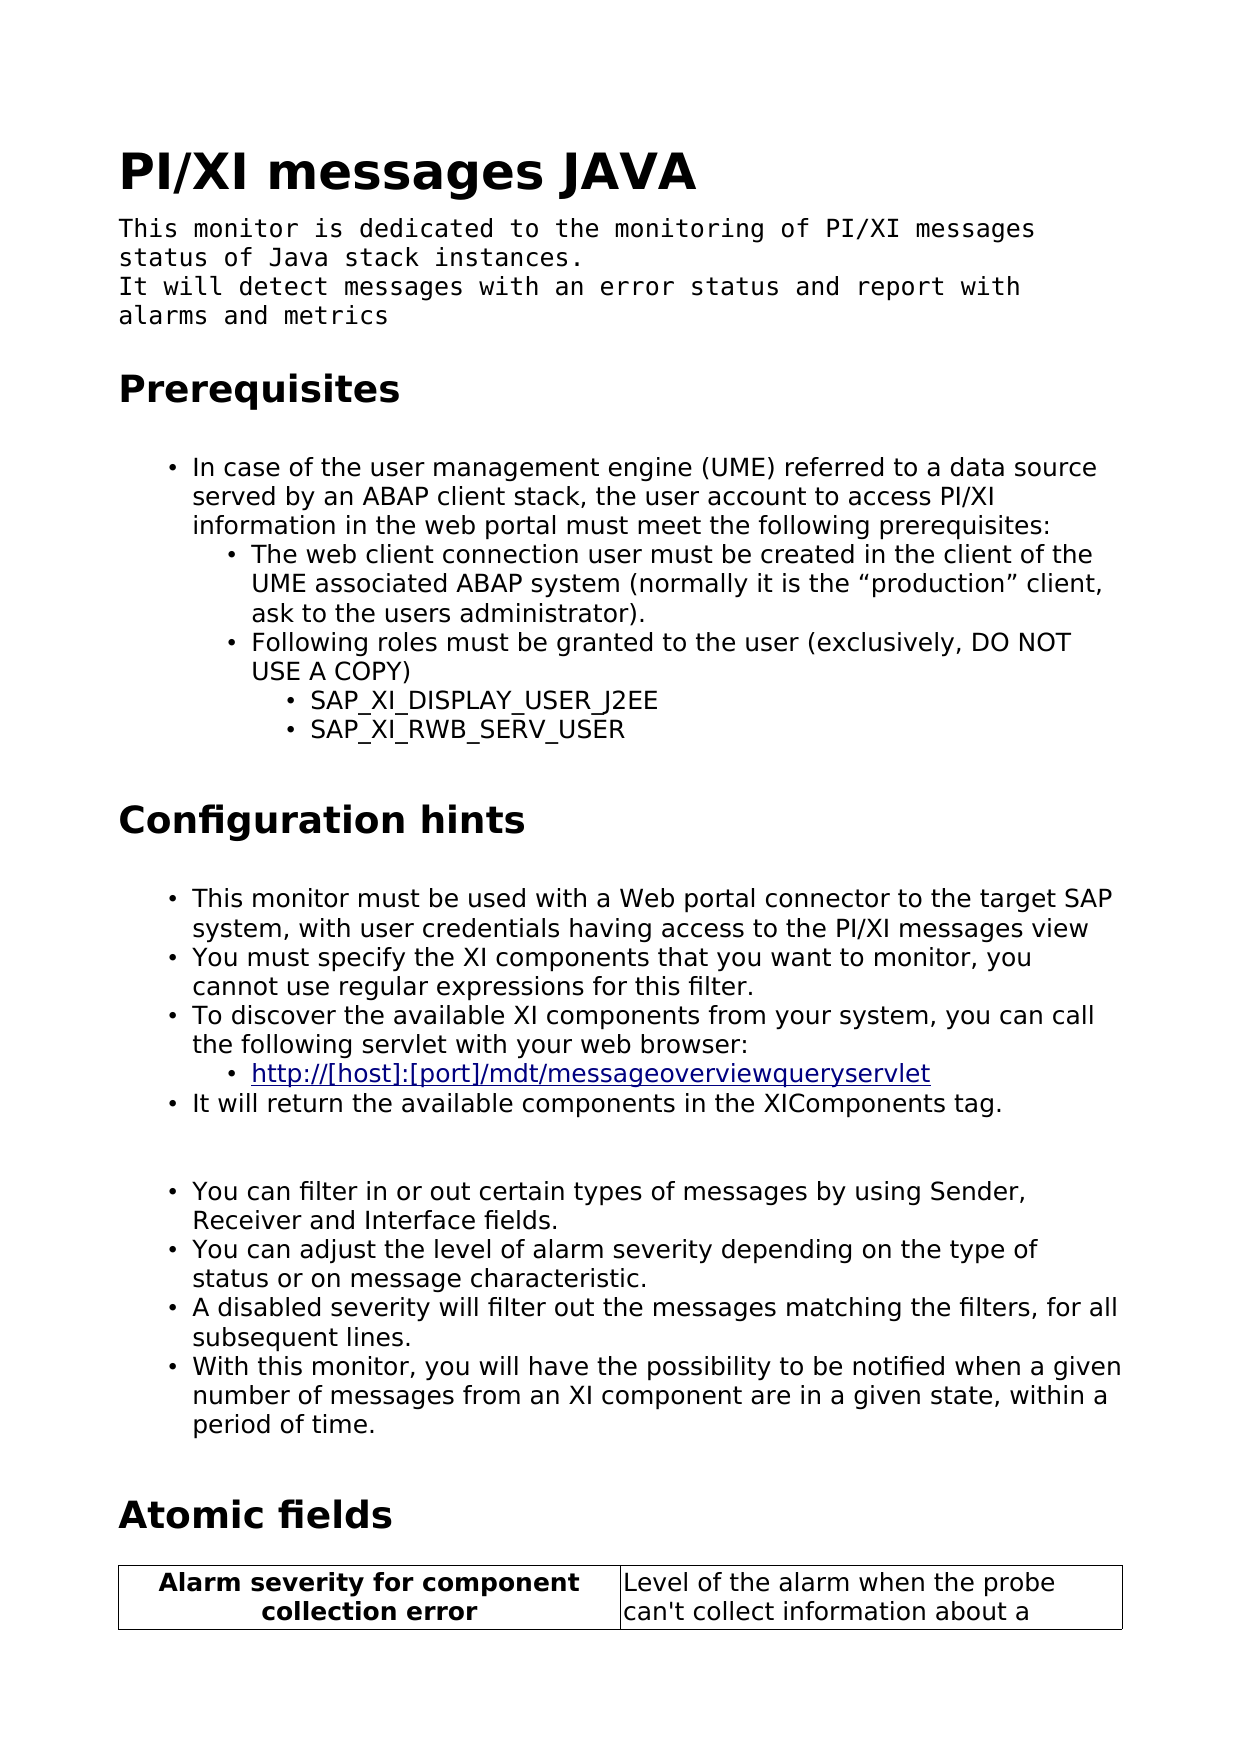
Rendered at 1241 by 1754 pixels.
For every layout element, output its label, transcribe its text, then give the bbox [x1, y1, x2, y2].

list You must specify the XI components that you want to monitor, you cannot use regular expressions for this filter. [177, 943, 1122, 1001]
table_header Alarm severity for component collection error [119, 1566, 620, 1629]
text This monitor is dedicated to the monitoring of PI/XI messages status of Java stack instances. It will detect messages with an error status and report with alarms and metrics [118, 214, 1122, 331]
list This monitor must be used with a Web portal connector to the target SAP system, with user credentials having access to the PI/XI messages view [177, 885, 1122, 943]
list SAP_XI_DISPLAY_USER_J2EE [295, 686, 1122, 715]
subtitle Configuration hints [118, 799, 1122, 843]
table_header Level of the alarm when the probe can't collect information about a [621, 1566, 1122, 1629]
list In case of the user management engine (UME) referred to a data source served by an ABAP client stack, the user account to access PI/XI information in the web portal must meet the following prerequisites: [177, 453, 1122, 540]
subtitle Atomic fields [118, 1494, 1122, 1538]
list Following roles must be granted to the user (exclusively, DO NOT USE A COPY) [236, 628, 1122, 686]
subtitle PI/XI messages JAVA [118, 143, 1122, 201]
list It will return the available components in the XIComponents tag. [177, 1089, 1122, 1118]
list A disabled severity will filter out the messages matching the filters, for all subsequent lines. [177, 1294, 1122, 1352]
list The web client connection user must be created in the client of the UME associated ABAP system (normally it is the “production” client, ask to the users administrator). [236, 540, 1122, 628]
list With this monitor, you will have the possibility to be notified when a given number of messages from an XI component are in a given state, within a period of time. [177, 1352, 1122, 1439]
list http://[host]:[port]/mdt/messageoverviewqueryservlet [236, 1060, 1122, 1089]
list To discover the available XI components from your system, you can call the following servlet with your web browser: [177, 1001, 1122, 1060]
list SAP_XI_RWB_SERV_USER [295, 715, 1122, 744]
list You can filter in or out certain types of messages by using Sender, Receiver and Interface fields. [177, 1177, 1122, 1235]
subtitle Prerequisites [118, 367, 1122, 411]
list You can adjust the level of alarm severity depending on the type of status or on message characteristic. [177, 1235, 1122, 1294]
